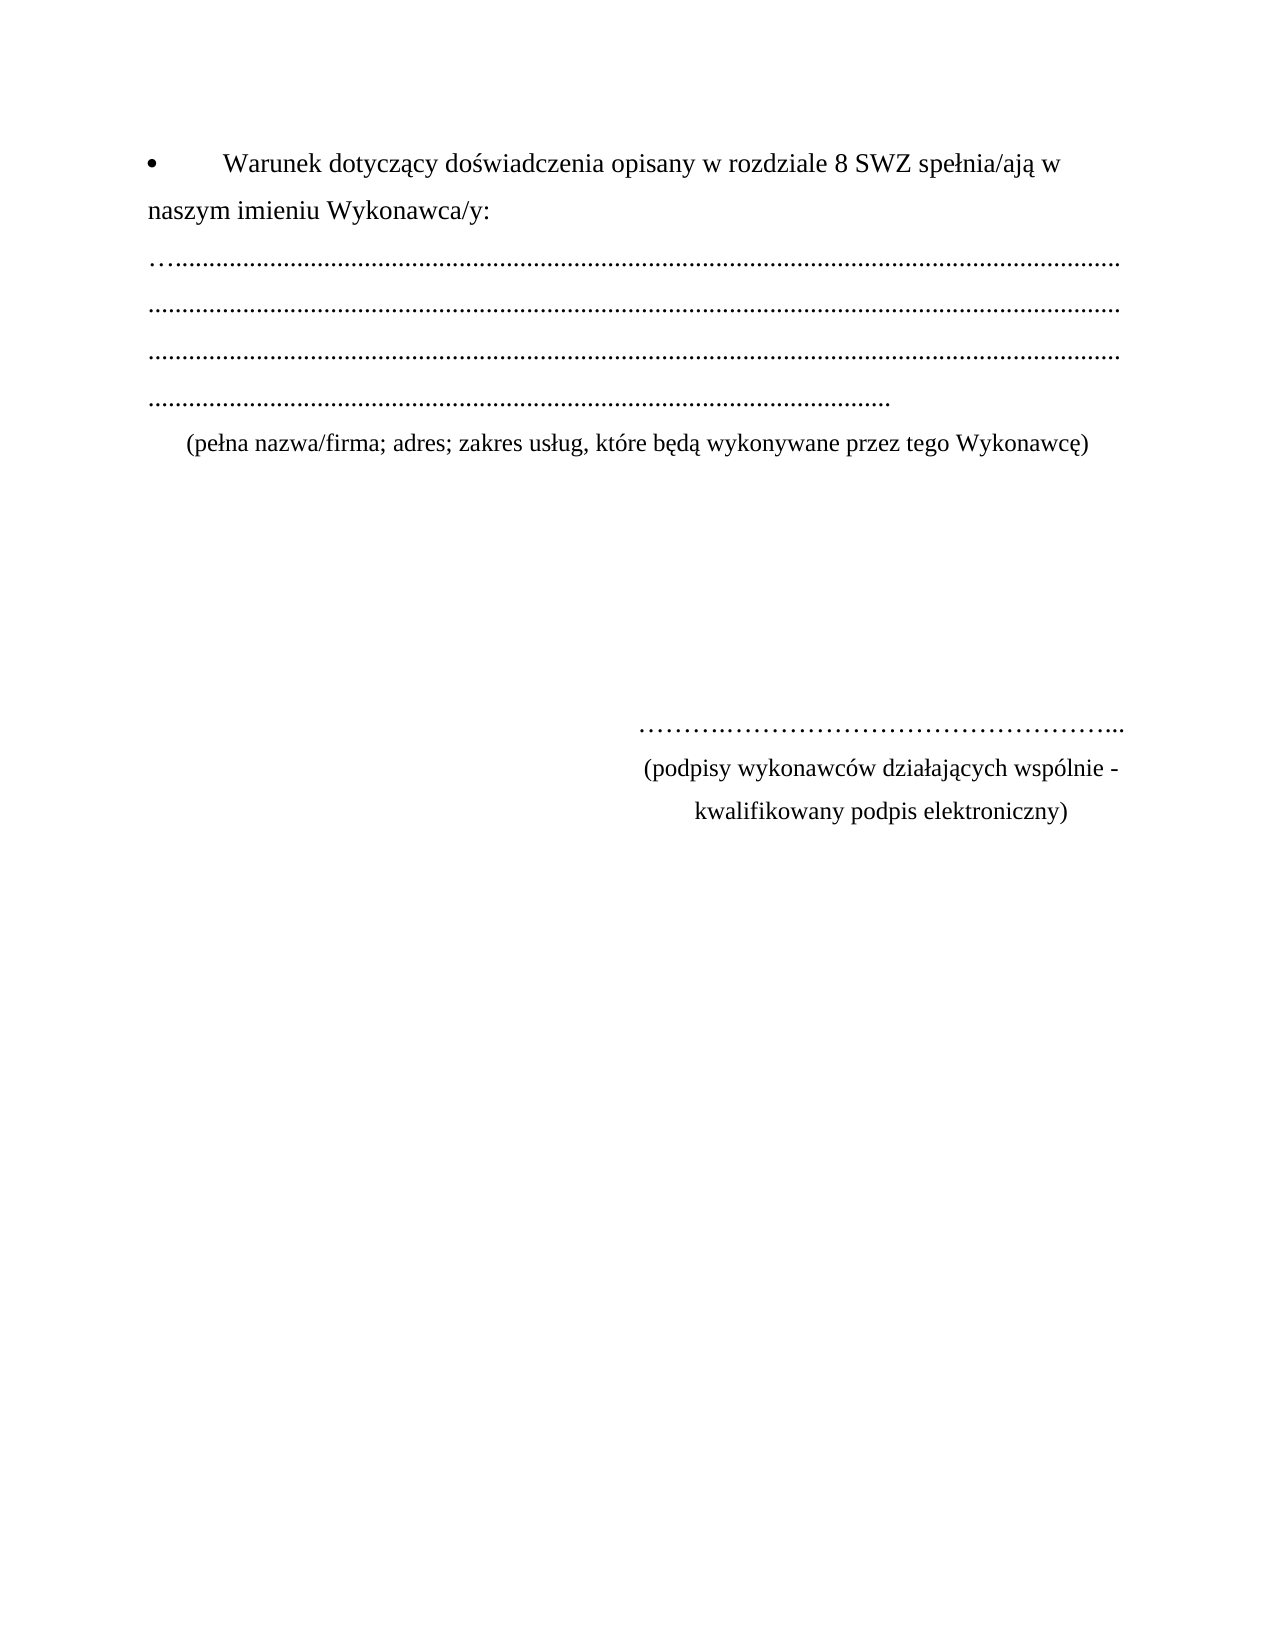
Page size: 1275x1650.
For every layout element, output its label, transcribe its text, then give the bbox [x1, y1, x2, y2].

text (pełna nazwa/firma; adres; zakres usług, które będą wykonywane przez tego Wykonawcę) [148, 428, 1127, 456]
text ……….……………………………………... (podpisy wykonawców działających wspólnie - kwalifikowany podpis elektroniczny) [635, 708, 1127, 825]
list Warunek dotyczący doświadczenia opisany w rozdziale 8 SWZ spełnia/ają w naszym imieniu Wykonawca/y: ….......................................................................................................................................................................................................................................................................................................................................................................................................................................................................................................................................................... [148, 148, 1127, 412]
